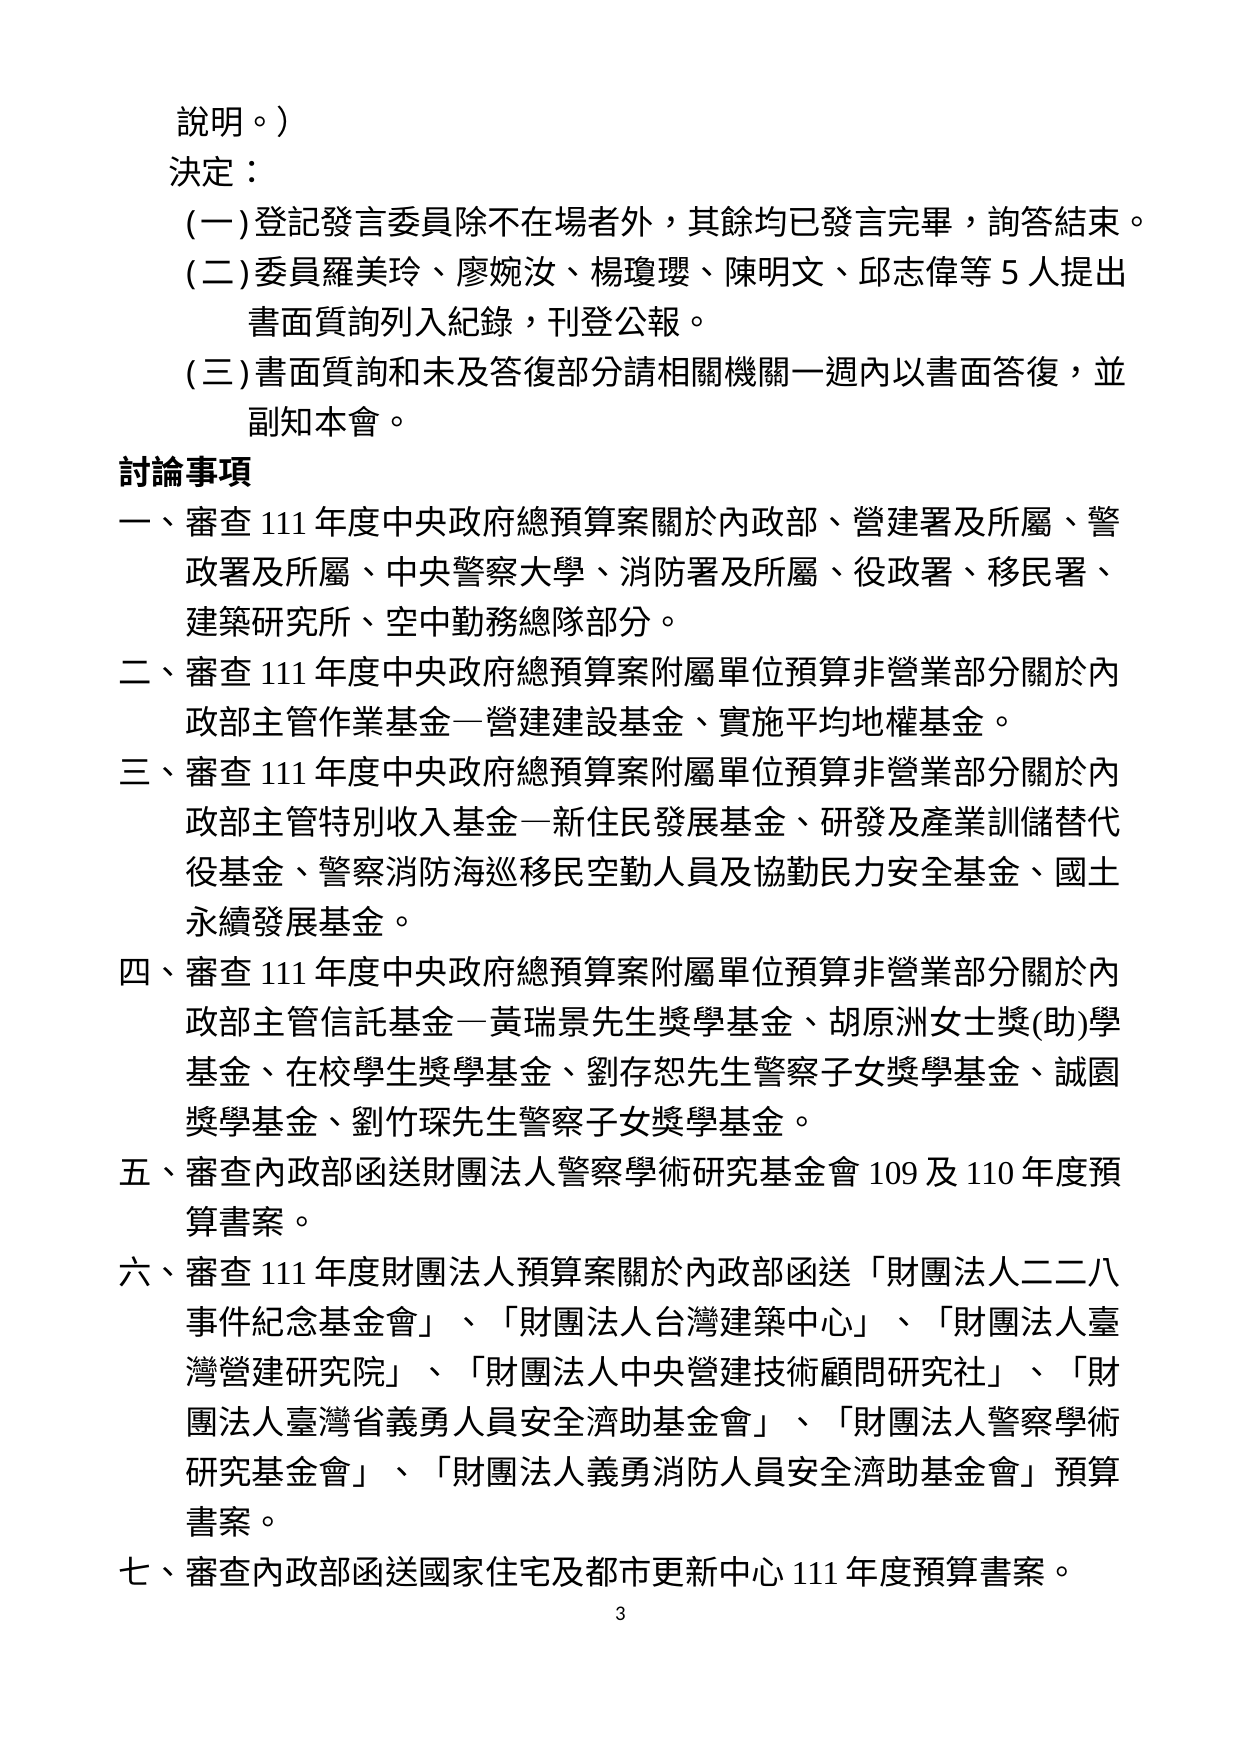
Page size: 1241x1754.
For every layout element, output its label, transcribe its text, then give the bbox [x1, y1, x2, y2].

text （報告事項及討論事項合併報告及詢答，經內政部部長徐國勇、消防署署長蕭煥章報告；委員張宏陸、伍麗華Saidhai Tahovecahe、林為洲、莊瑞雄、邱顯智、管碧玲、王美惠、湯蕙禎、林文瑞、吳琪銘、林思銘、葉毓蘭、魯明哲、吳怡玎、洪孟楷、鄭天財Sra Kacaw、高嘉瑜、林奕華、蔡易餘、鄭正鈐、張其祿、呂玉玲、高虹安、陳椒華、王婉諭等25人提出質詢，均經內政部部長徐國勇、國家住宅及都市更新中心代理董事長花敬群及消防員工作權益促進會秘書長朱智宇暨相關人員即席答復說明。） [143, 94, 1122, 144]
text 四、審查111年度中央政府總預算案附屬單位預算非營業部分關於內政部主管信託基金—黃瑞景先生獎學基金、胡原洲女士獎(助)學基金、在校學生獎學基金、劉存恕先生警察子女獎學基金、誠園獎學基金、劉竹琛先生警察子女獎學基金。 [118, 944, 1122, 1144]
text (二)委員羅美玲、廖婉汝、楊瓊瓔、陳明文、邱志偉等5人提出書面質詢列入紀錄，刊登公報。 [181, 244, 1127, 344]
text 決定： [168, 144, 1127, 194]
text 討論事項 [118, 444, 1122, 494]
text 二、審查111年度中央政府總預算案附屬單位預算非營業部分關於內政部主管作業基金—營建建設基金、實施平均地權基金。 [118, 644, 1122, 744]
text 三、審查111年度中央政府總預算案附屬單位預算非營業部分關於內政部主管特別收入基金—新住民發展基金、研發及產業訓儲替代役基金、警察消防海巡移民空勤人員及協勤民力安全基金、國土永續發展基金。 [118, 744, 1122, 944]
text 五、審查內政部函送財團法人警察學術研究基金會109及110年度預算書案。 [118, 1144, 1122, 1244]
text 七、審查內政部函送國家住宅及都市更新中心111年度預算書案。 [118, 1544, 1122, 1594]
text 一、審查111年度中央政府總預算案關於內政部、營建署及所屬、警政署及所屬、中央警察大學、消防署及所屬、役政署、移民署、建築研究所、空中勤務總隊部分。 [118, 494, 1122, 644]
text (三)書面質詢和未及答復部分請相關機關一週內以書面答復，並副知本會。 [181, 344, 1127, 444]
text 六、審查111年度財團法人預算案關於內政部函送「財團法人二二八事件紀念基金會」、「財團法人台灣建築中心」、「財團法人臺灣營建研究院」、「財團法人中央營建技術顧問研究社」、「財團法人臺灣省義勇人員安全濟助基金會」、「財團法人警察學術研究基金會」、「財團法人義勇消防人員安全濟助基金會」預算書案。 [118, 1244, 1122, 1544]
text (一)登記發言委員除不在場者外，其餘均已發言完畢，詢答結束。 [181, 194, 1127, 244]
